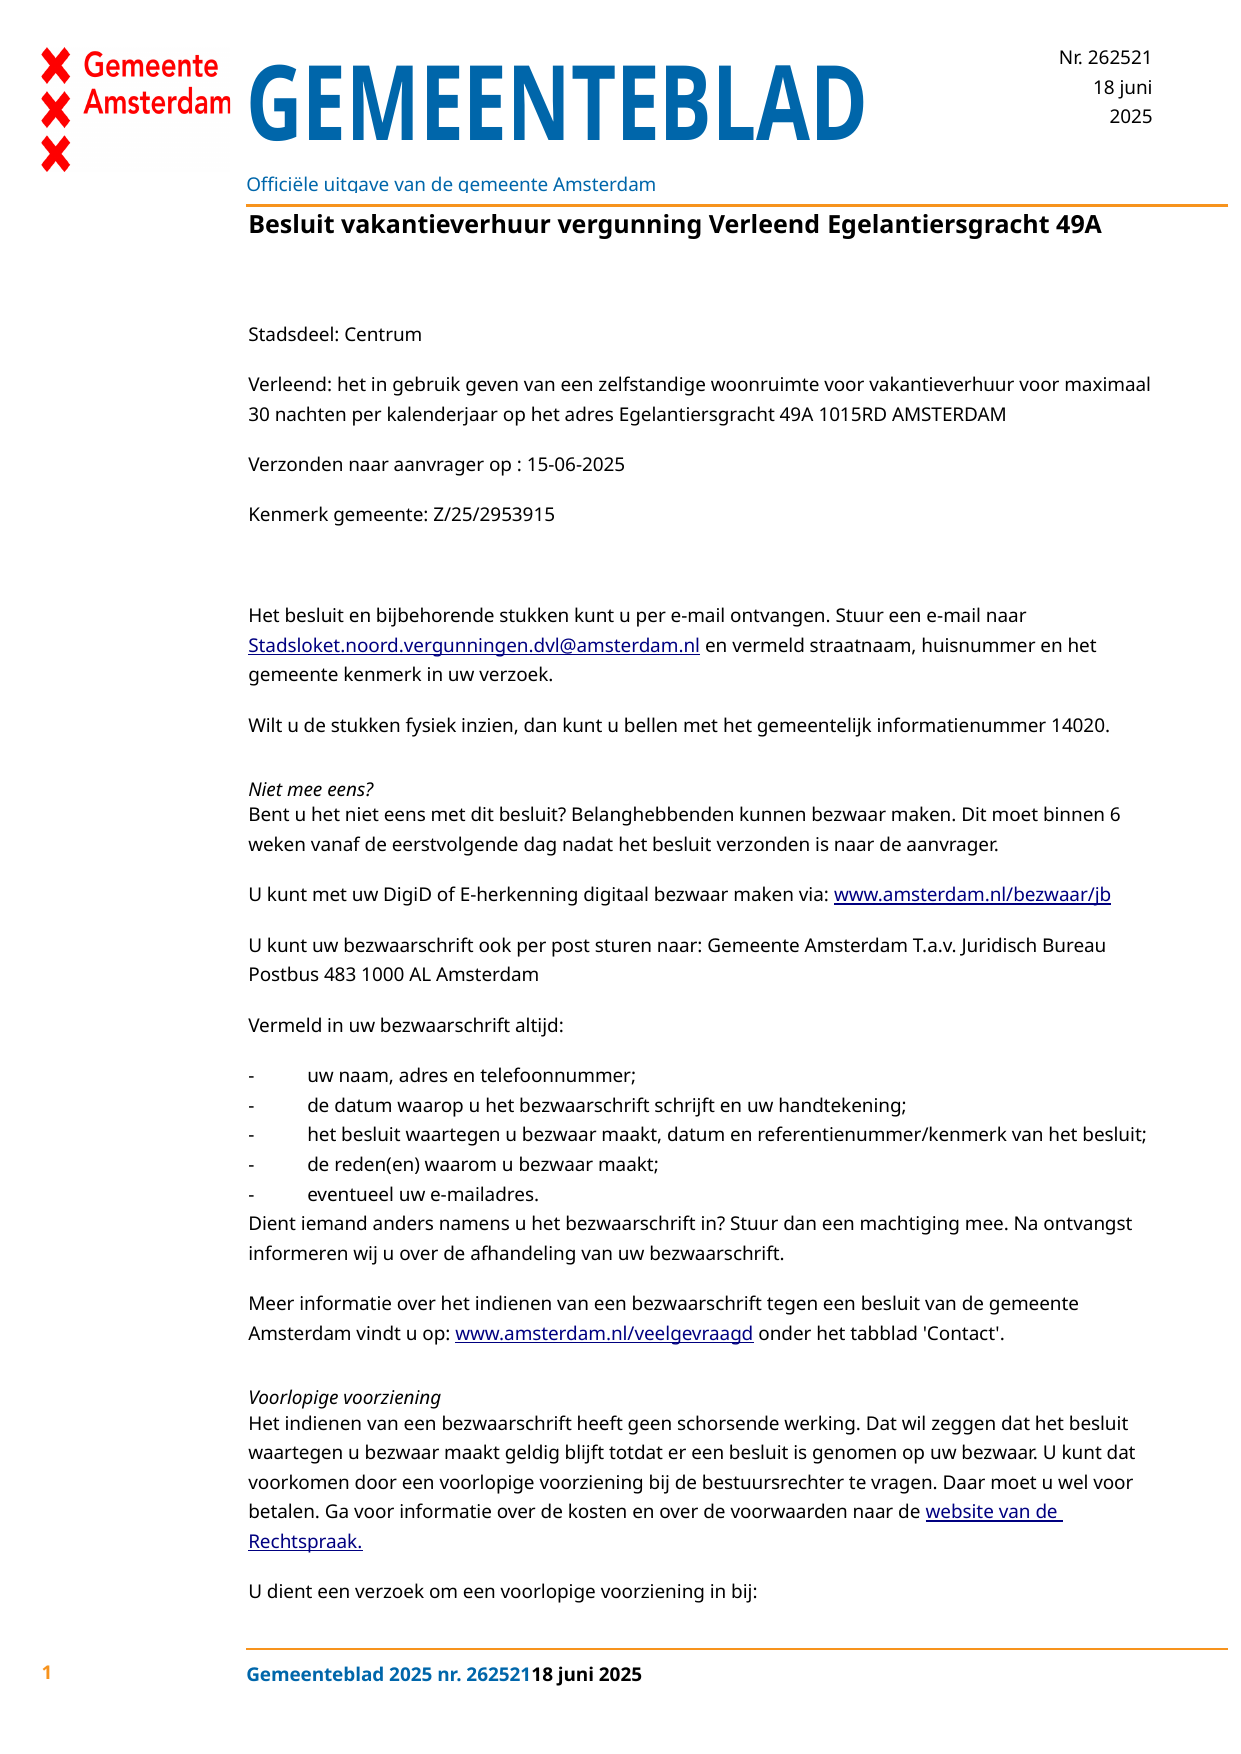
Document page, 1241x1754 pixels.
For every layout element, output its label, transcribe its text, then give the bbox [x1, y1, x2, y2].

list uw naam, adres en telefoonnummer; [248, 1062, 1152, 1088]
text Verleend: het in gebruik geven van een zelfstandige woonruimte voor vakantieverhuur voor maximaal 30 nachten per kalenderjaar op het adres Egelantiersgracht 49A 1015RD AMSTERDAM [248, 371, 1152, 426]
text U kunt uw bezwaarschrift ook per post sturen naar: Gemeente Amsterdam T.a.v. Juridisch Bureau Postbus 483 1000 AL Amsterdam [248, 932, 1152, 987]
list de datum waarop u het bezwaarschrift schrijft en uw handtekening; [248, 1092, 1152, 1118]
text Dient iemand anders namens u het bezwaarschrift in? Stuur dan een machtiging mee. Na ontvangst informeren wij u over de afhandeling van uw bezwaarschrift. [248, 1210, 1152, 1266]
text Niet mee eens? [248, 776, 1152, 802]
text Het indienen van een bezwaarschrift heeft geen schorsende werking. Dat wil zeggen dat het besluit waartegen u bezwaar maakt geldig blijft totdat er een besluit is genomen op uw bezwaar. U kunt dat voorkomen door een voorlopige voorziening bij de bestuursrechter te vragen. Daar moet u wel voor betalen. Ga voor informatie over de kosten en over de voorwaarden naar de website van de Rechtspraak. [248, 1410, 1152, 1554]
text U kunt met uw DigiD of E-herkenning digitaal bezwaar maken via: www.amsterdam.nl/bezwaar/jb [248, 882, 1152, 907]
text Wilt u de stukken fysiek inzien, dan kunt u bellen met het gemeentelijk informatienummer 14020. [248, 712, 1152, 738]
text Kenmerk gemeente: Z/25/2953915 [248, 502, 1152, 527]
text Stadsdeel: Centrum [248, 321, 1152, 346]
text Bent u het niet eens met dit besluit? Belanghebbenden kunnen bezwaar maken. Dit moet binnen 6 weken vanaf de eerstvolgende dag nadat het besluit verzonden is naar de aanvrager. [248, 802, 1152, 857]
list de reden(en) waarom u bezwaar maakt; [248, 1151, 1152, 1177]
text Voorlopige voorziening [248, 1384, 1152, 1410]
text Vermeld in uw bezwaarschrift altijd: [248, 1012, 1152, 1038]
picture [41, 47, 231, 172]
list eventueel uw e-mailadres. [248, 1181, 1152, 1207]
text U dient een verzoek om een voorlopige voorziening in bij: [248, 1578, 1152, 1604]
text Besluit vakantieverhuur vergunning Verleend Egelantiersgracht 49A [248, 207, 1152, 241]
text Meer informatie over het indienen van een bezwaarschrift tegen een besluit van de gemeente Amsterdam vindt u op: www.amsterdam.nl/veelgevraagd onder het tabblad 'Contact'. [248, 1290, 1152, 1346]
text Het besluit en bijbehorende stukken kunt u per e-mail ontvangen. Stuur een e-mail naar Stadsloket.noord.vergunningen.dvl@amsterdam.nl en vermeld straatnaam, huisnummer en het gemeente kenmerk in uw verzoek. [248, 602, 1152, 687]
list het besluit waartegen u bezwaar maakt, datum en referentienummer/kenmerk van het besluit; [248, 1122, 1152, 1147]
text Verzonden naar aanvrager op : 15-06-2025 [248, 451, 1152, 477]
